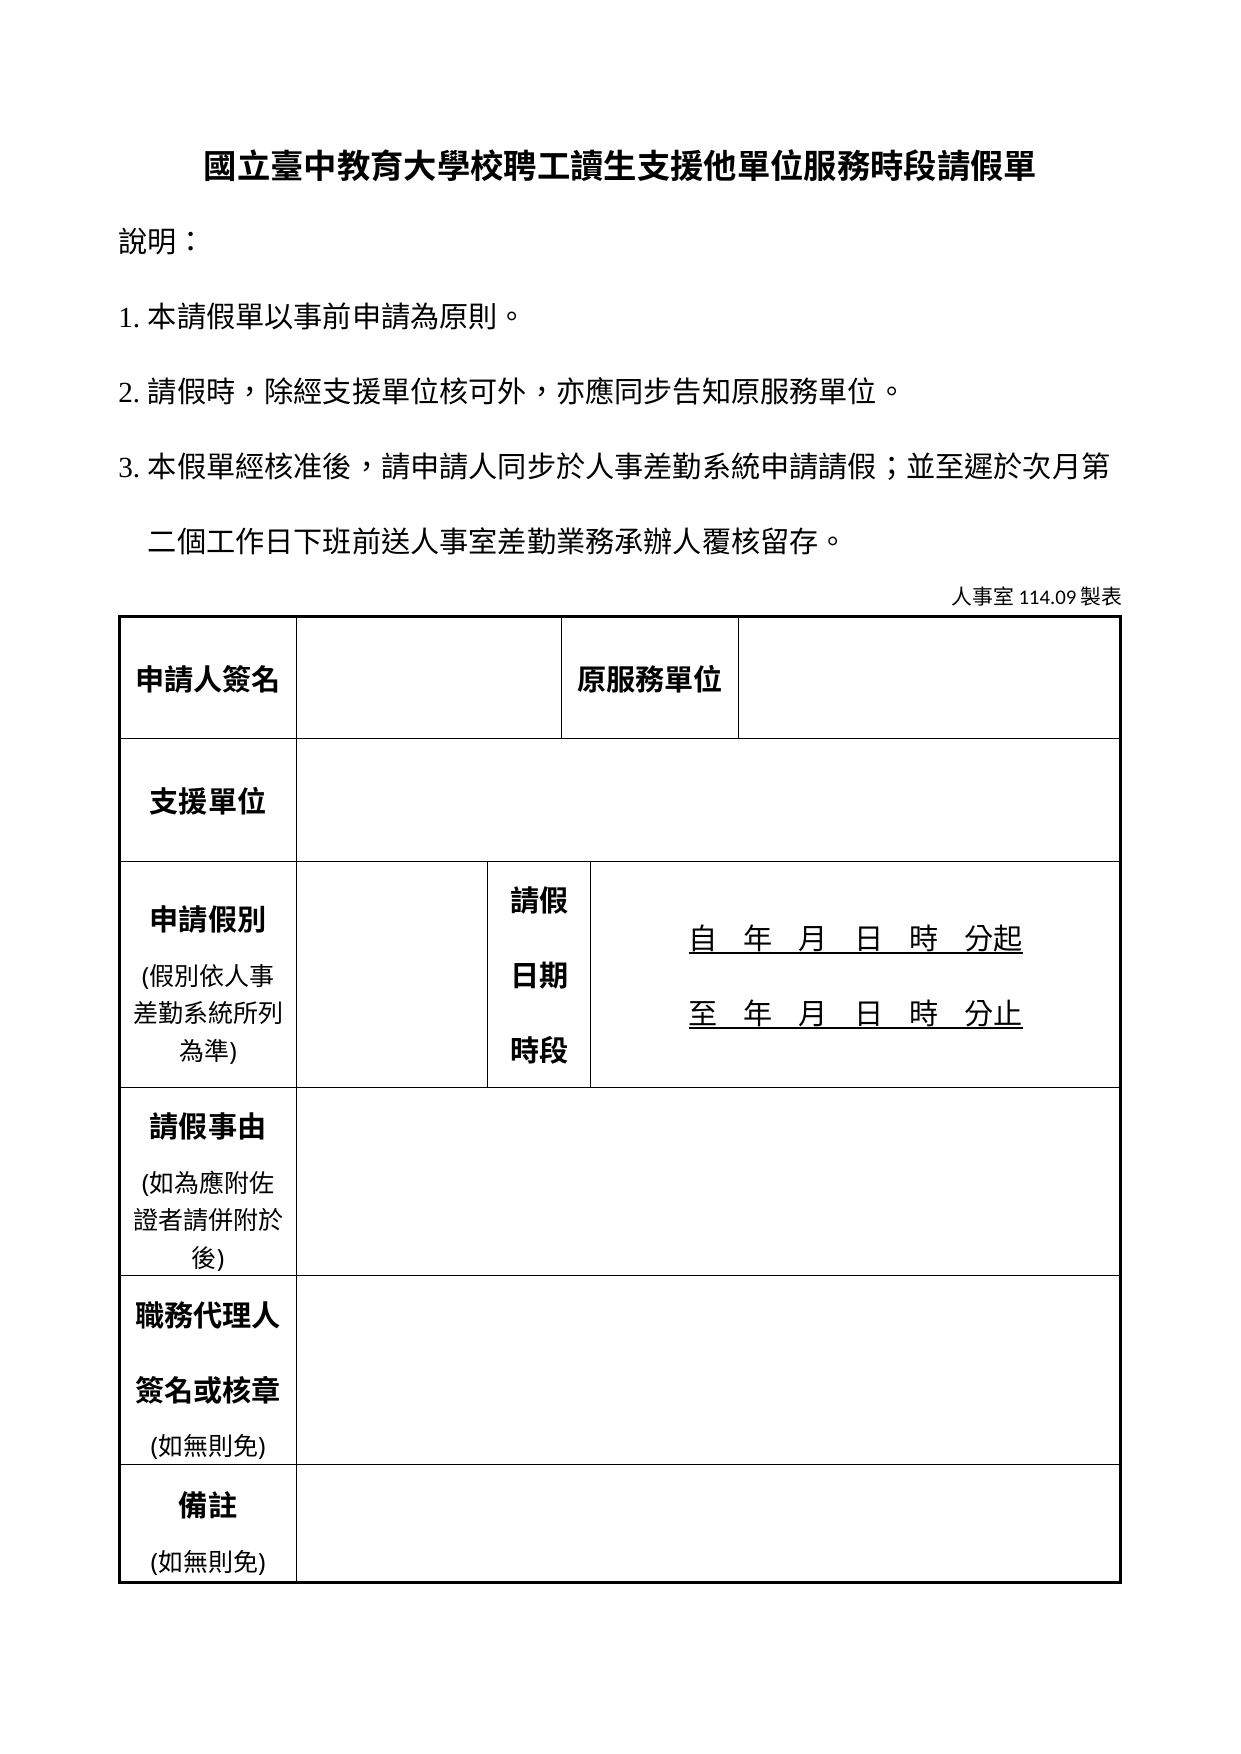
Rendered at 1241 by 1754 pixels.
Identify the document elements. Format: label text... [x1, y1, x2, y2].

table_cell 職務代理人 簽名或核章 (如無則免) [121, 1276, 296, 1464]
table_cell 自 年 月 日 時 分起 至 年 月 日 時 分止 [591, 862, 1119, 1087]
table_header 原服務單位 [562, 618, 738, 737]
table_cell 請假 日期 時段 [488, 862, 590, 1087]
list 本假單經核准後，請申請人同步於人事差勤系統申請請假；並至遲於次月第二個工作日下班前送人事室差勤業務承辦人覆核留存。 [118, 427, 1122, 577]
table_cell 申請假別 (假別依人事差勤系統所列為準) [121, 862, 296, 1087]
list 本請假單以事前申請為原則。 [118, 277, 1122, 352]
text 人事室114.09製表 [118, 577, 1122, 614]
table_cell [297, 1465, 1119, 1581]
table_header [297, 618, 561, 737]
table_cell [297, 1088, 1119, 1275]
table_cell 備註 (如無則免) [121, 1465, 296, 1581]
table_cell [297, 862, 487, 1087]
table_cell [297, 1276, 1119, 1464]
table_cell 支援單位 [121, 739, 296, 861]
text 說明： [118, 202, 1122, 277]
list 請假時，除經支援單位核可外，亦應同步告知原服務單位。 [118, 352, 1122, 427]
table_cell [297, 739, 1119, 861]
text 國立臺中教育大學校聘工讀生支援他單位服務時段請假單 [118, 127, 1122, 202]
table_header [739, 618, 1119, 737]
table_header 申請人簽名 [121, 618, 296, 737]
table_cell 請假事由 (如為應附佐證者請併附於後) [121, 1088, 296, 1275]
